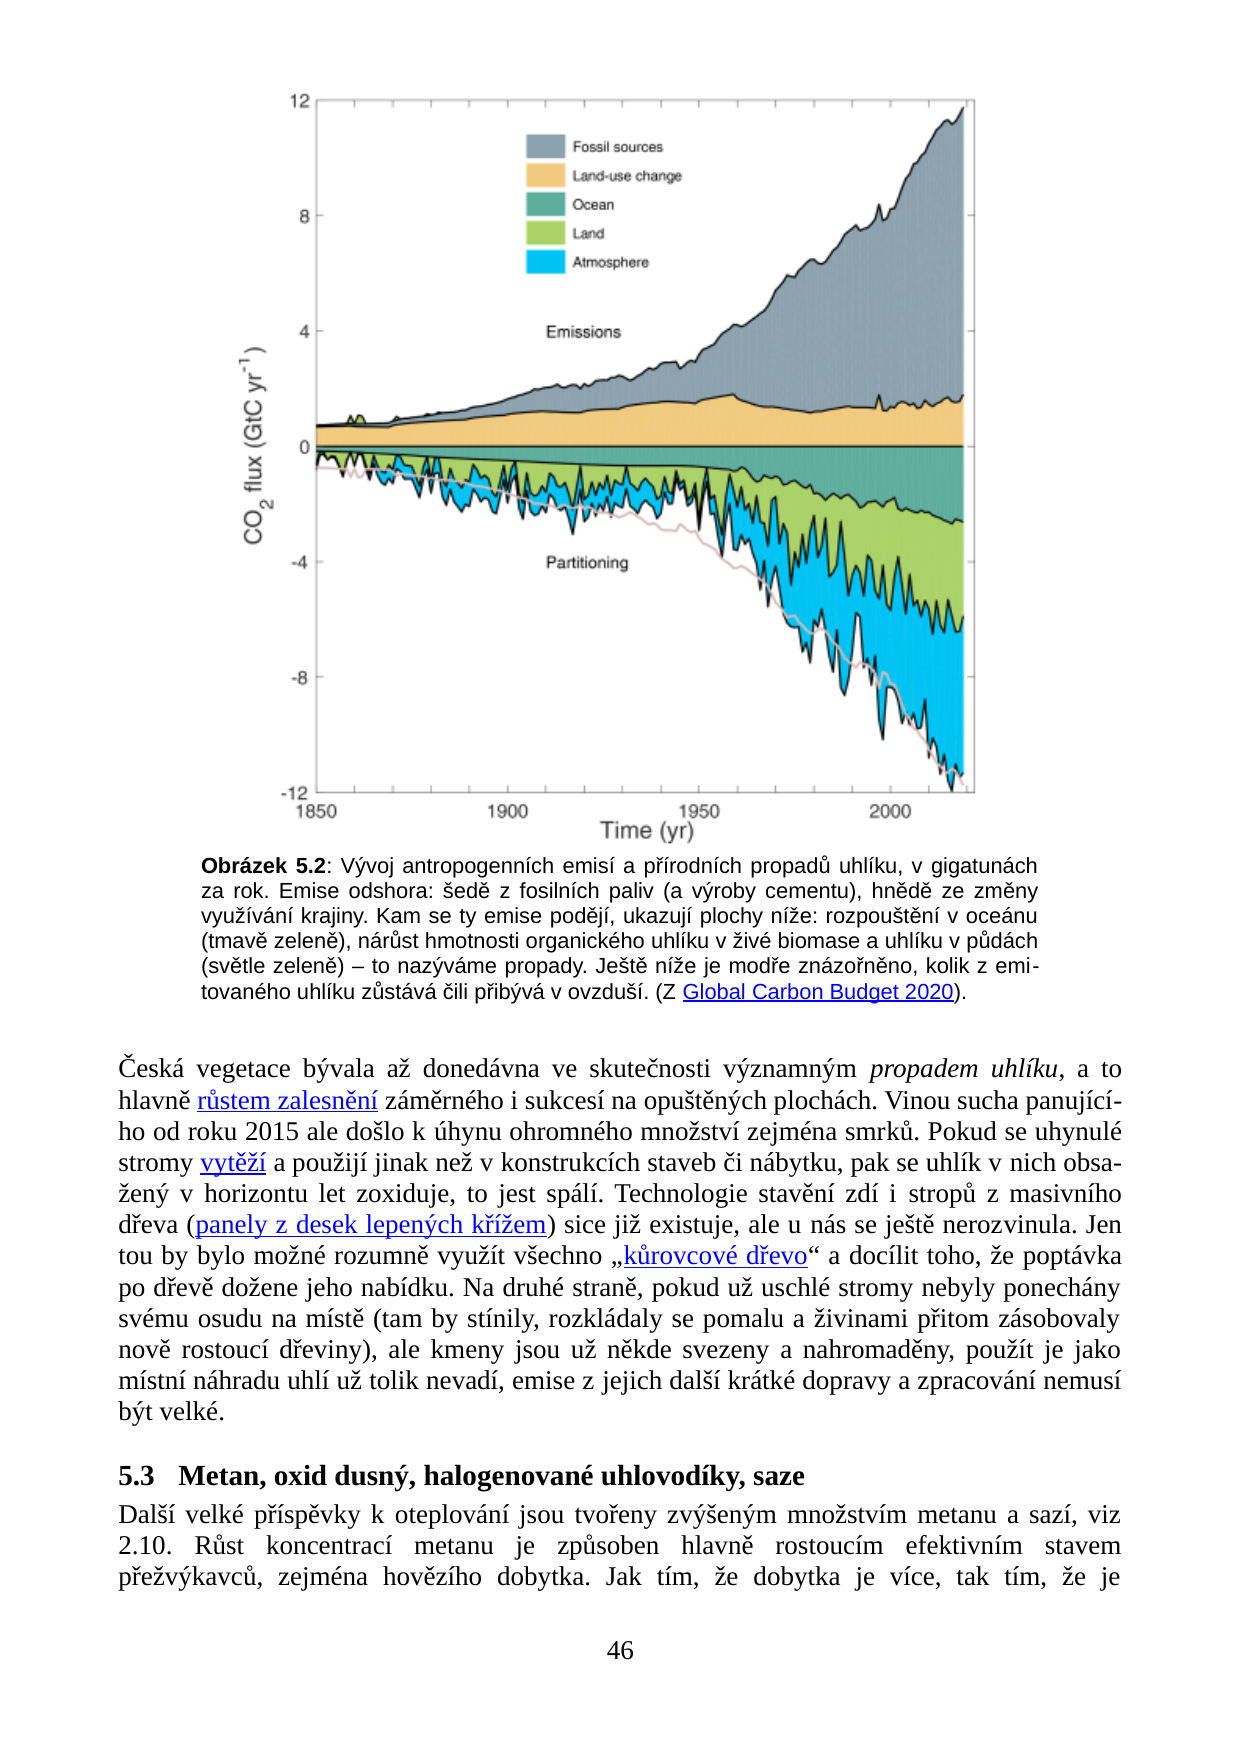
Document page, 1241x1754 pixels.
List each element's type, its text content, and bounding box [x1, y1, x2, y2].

subtitle Metan, oxid dusný, halogenované uhlovodíky, saze [118, 1458, 1122, 1491]
text Další velké příspěvky k⁠ oteplování jsou tvořeny zvýšeným množstvím metanu a sazí, viz Obrázek 2.10. Růst koncentrací metanu je způsoben hlavně rostoucím efektivním stavem přežvýkavců, zejména hovězího dobytka. Jak tím, že dobytka je více, tak tím, že je mohutnější a tedy konzumuje více krmiv. Celulóza z⁠ krmiv se v⁠ trávicím traktu přežvýkavců mění z⁠ nějaké části na metan. Dalším zdrojem je těžba fosilních paliv; metan uniká z⁠ uhelných dolů i⁠ z⁠ ropných vrtů, a také z⁠ netěsností vrtů jímajících přímo metan (zemní plyn) a z⁠ následných rozvodů až ke spotřebičům zemního plynu. Jakýkoliv rozvoj in­frastruktury pro zemní plyn znamená zpravidla nárůst úniků. Přitom už takový únik, který by činil jediné procento toho, co se nakonec (užitečně) spálí, je významný. Molekula metanu má totiž řádově větší oteplující účinek než molekula oxidu uhličitého. Reálné úniky bývají spíše několik procent, čímž může být nakonec metan, pokud jde o⁠ získanou energii, dokonce horší než uhlí, poměřováno příspěvkem k⁠ oteplování. [118, 1498, 1122, 1591]
text Obrázek 5.2: Vývoj antropogenních emisí a přírodních propadů uhlíku, v gigatunách za rok. Emise odshora: šedě z fosilních paliv (a výroby cementu), hnědě ze změny využí­vání krajiny. Kam se ty emise podějí, ukazují plochy níže: rozpouštění v oceánu (tmavě zeleně), nárůst hmotnosti organického uhlíku v živé biomase a uhlíku v půdách (světle zeleně) – to nazýváme propady. Ještě níže je modře znázořněno, kolik z emi­tovaného uhlíku zůstává čili přibývá v ovzduší. (Z Global Carbon Budget 2020). [201, 149, 1039, 1004]
picture [238, 88, 1002, 853]
text Česká vegetace bývala až donedávna ve skutečnosti významným propadem uhlíku, a to hlavně růstem zalesnění záměrného i⁠ sukcesí na opuštěných plochách. Vinou sucha panující­ho od roku 2015 ale došlo k⁠ úhynu ohromného množství zejména smr­ků. Pokud se uhynulé stromy vytěží a použijí jinak než v⁠ konstrukcích staveb či nábytku, pak se uhlík v⁠ nich obsa­žený v⁠ horizontu let zoxiduje, to jest spálí. Technologie stavění zdí i⁠ stropů z⁠ masivního dřeva (panely z⁠ desek lepených křížem) sice již existuje, ale u⁠ nás se ještě neroz­vinula. Jen tou by bylo možné rozumně využít všechno „kůrovcové dřevo“ a docí­lit toho, že poptávka po dřevě dožene jeho nabídku. Na druhé straně, pokud už uschlé stromy nebyly ponechány svému osudu na místě (tam by stínily, rozkládaly se pomalu a živinami přitom zásobovaly nově rostoucí dřeviny), ale kmeny jsou už někde svezeny a nahromaděny, použít je jako místní náhradu uhlí už tolik nevadí, emise z⁠ jejich další krátké dopravy a zpracování nemusí být velké. [118, 132, 1122, 1426]
